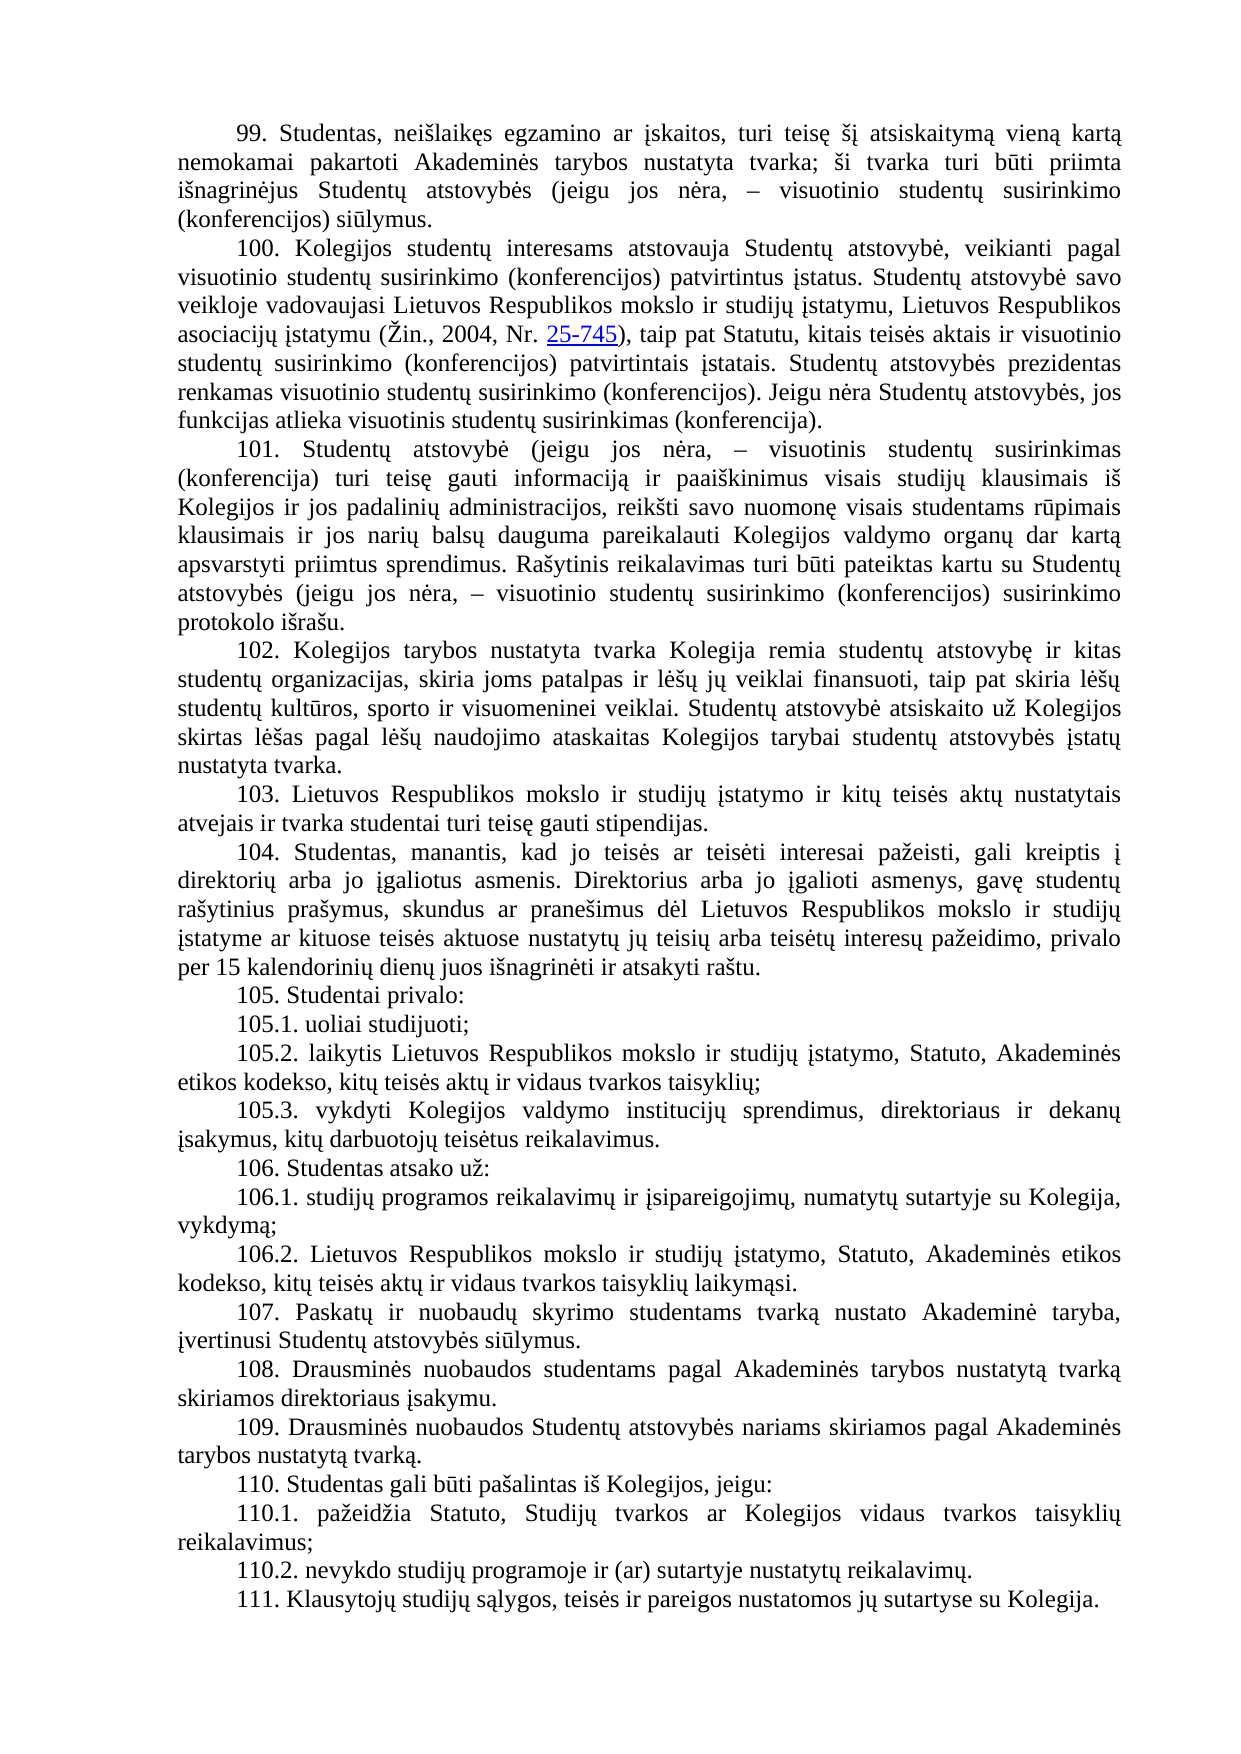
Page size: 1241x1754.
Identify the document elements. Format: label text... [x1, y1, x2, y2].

text 111. Klausytojų studijų sąlygos, teisės ir pareigos nustatomos jų sutartyse su Kolegija. [177, 1584, 1122, 1613]
text 110.1. pažeidžia Statuto, Studijų tvarkos ar Kolegijos vidaus tvarkos taisyklių reikalavimus; [177, 1498, 1122, 1556]
text 107. Paskatų ir nuobaudų skyrimo studentams tvarką nustato Akademinė taryba, įvertinusi Studentų atstovybės siūlymus. [177, 1297, 1122, 1354]
text 103. Lietuvos Respublikos mokslo ir studijų įstatymo ir kitų teisės aktų nustatytais atvejais ir tvarka studentai turi teisę gauti stipendijas. [177, 779, 1122, 837]
text 104. Studentas, manantis, kad jo teisės ar teisėti interesai pažeisti, gali kreiptis į direktorių arba jo įgaliotus asmenis. Direktorius arba jo įgalioti asmenys, gavę studentų rašytinius prašymus, skundus ar pranešimus dėl Lietuvos Respublikos mokslo ir studijų įstatyme ar kituose teisės aktuose nustatytų jų teisių arba teisėtų interesų pažeidimo, privalo per 15 kalendorinių dienų juos išnagrinėti ir atsakyti raštu. [177, 837, 1122, 981]
text 106. Studentas atsako už: [177, 1153, 1122, 1182]
text 101. Studentų atstovybė (jeigu jos nėra, – visuotinis studentų susirinkimas (konferencija) turi teisę gauti informaciją ir paaiškinimus visais studijų klausimais iš Kolegijos ir jos padalinių administracijos, reikšti savo nuomonę visais studentams rūpimais klausimais ir jos narių balsų dauguma pareikalauti Kolegijos valdymo organų dar kartą apsvarstyti priimtus sprendimus. Rašytinis reikalavimas turi būti pateiktas kartu su Studentų atstovybės (jeigu jos nėra, – visuotinio studentų susirinkimo (konferencijos) susirinkimo protokolo išrašu. [177, 434, 1122, 636]
text 105.1. uoliai studijuoti; [177, 1009, 1122, 1038]
text 110. Studentas gali būti pašalintas iš Kolegijos, jeigu: [177, 1469, 1122, 1498]
text 109. Drausminės nuobaudos Studentų atstovybės nariams skiriamos pagal Akademinės tarybos nustatytą tvarką. [177, 1412, 1122, 1469]
text 105.3. vykdyti Kolegijos valdymo institucijų sprendimus, direktoriaus ir dekanų įsakymus, kitų darbuotojų teisėtus reikalavimus. [177, 1096, 1122, 1153]
text 102. Kolegijos tarybos nustatyta tvarka Kolegija remia studentų atstovybę ir kitas studentų organizacijas, skiria joms patalpas ir lėšų jų veiklai finansuoti, taip pat skiria lėšų studentų kultūros, sporto ir visuomeninei veiklai. Studentų atstovybė atsiskaito už Kolegijos skirtas lėšas pagal lėšų naudojimo ataskaitas Kolegijos tarybai studentų atstovybės įstatų nustatyta tvarka. [177, 636, 1122, 779]
text 106.1. studijų programos reikalavimų ir įsipareigojimų, numatytų sutartyje su Kolegija, vykdymą; [177, 1182, 1122, 1239]
text 100. Kolegijos studentų interesams atstovauja Studentų atstovybė, veikianti pagal visuotinio studentų susirinkimo (konferencijos) patvirtintus įstatus. Studentų atstovybė savo veikloje vadovaujasi Lietuvos Respublikos mokslo ir studijų įstatymu, Lietuvos Respublikos asociacijų įstatymu (Žin., 2004, Nr. 25-745), taip pat Statutu, kitais teisės aktais ir visuotinio studentų susirinkimo (konferencijos) patvirtintais įstatais. Studentų atstovybės prezidentas renkamas visuotinio studentų susirinkimo (konferencijos). Jeigu nėra Studentų atstovybės, jos funkcijas atlieka visuotinis studentų susirinkimas (konferencija). [177, 233, 1122, 434]
text 108. Drausminės nuobaudos studentams pagal Akademinės tarybos nustatytą tvarką skiriamos direktoriaus įsakymu. [177, 1354, 1122, 1412]
text 105. Studentai privalo: [177, 981, 1122, 1009]
text 99. Studentas, neišlaikęs egzamino ar įskaitos, turi teisę šį atsiskaitymą vieną kartą nemokamai pakartoti Akademinės tarybos nustatyta tvarka; ši tvarka turi būti priimta išnagrinėjus Studentų atstovybės (jeigu jos nėra, – visuotinio studentų susirinkimo (konferencijos) siūlymus. [177, 118, 1122, 233]
text 110.2. nevykdo studijų programoje ir (ar) sutartyje nustatytų reikalavimų. [177, 1556, 1122, 1584]
text 105.2. laikytis Lietuvos Respublikos mokslo ir studijų įstatymo, Statuto, Akademinės etikos kodekso, kitų teisės aktų ir vidaus tvarkos taisyklių; [177, 1038, 1122, 1096]
text 106.2. Lietuvos Respublikos mokslo ir studijų įstatymo, Statuto, Akademinės etikos kodekso, kitų teisės aktų ir vidaus tvarkos taisyklių laikymąsi. [177, 1239, 1122, 1297]
